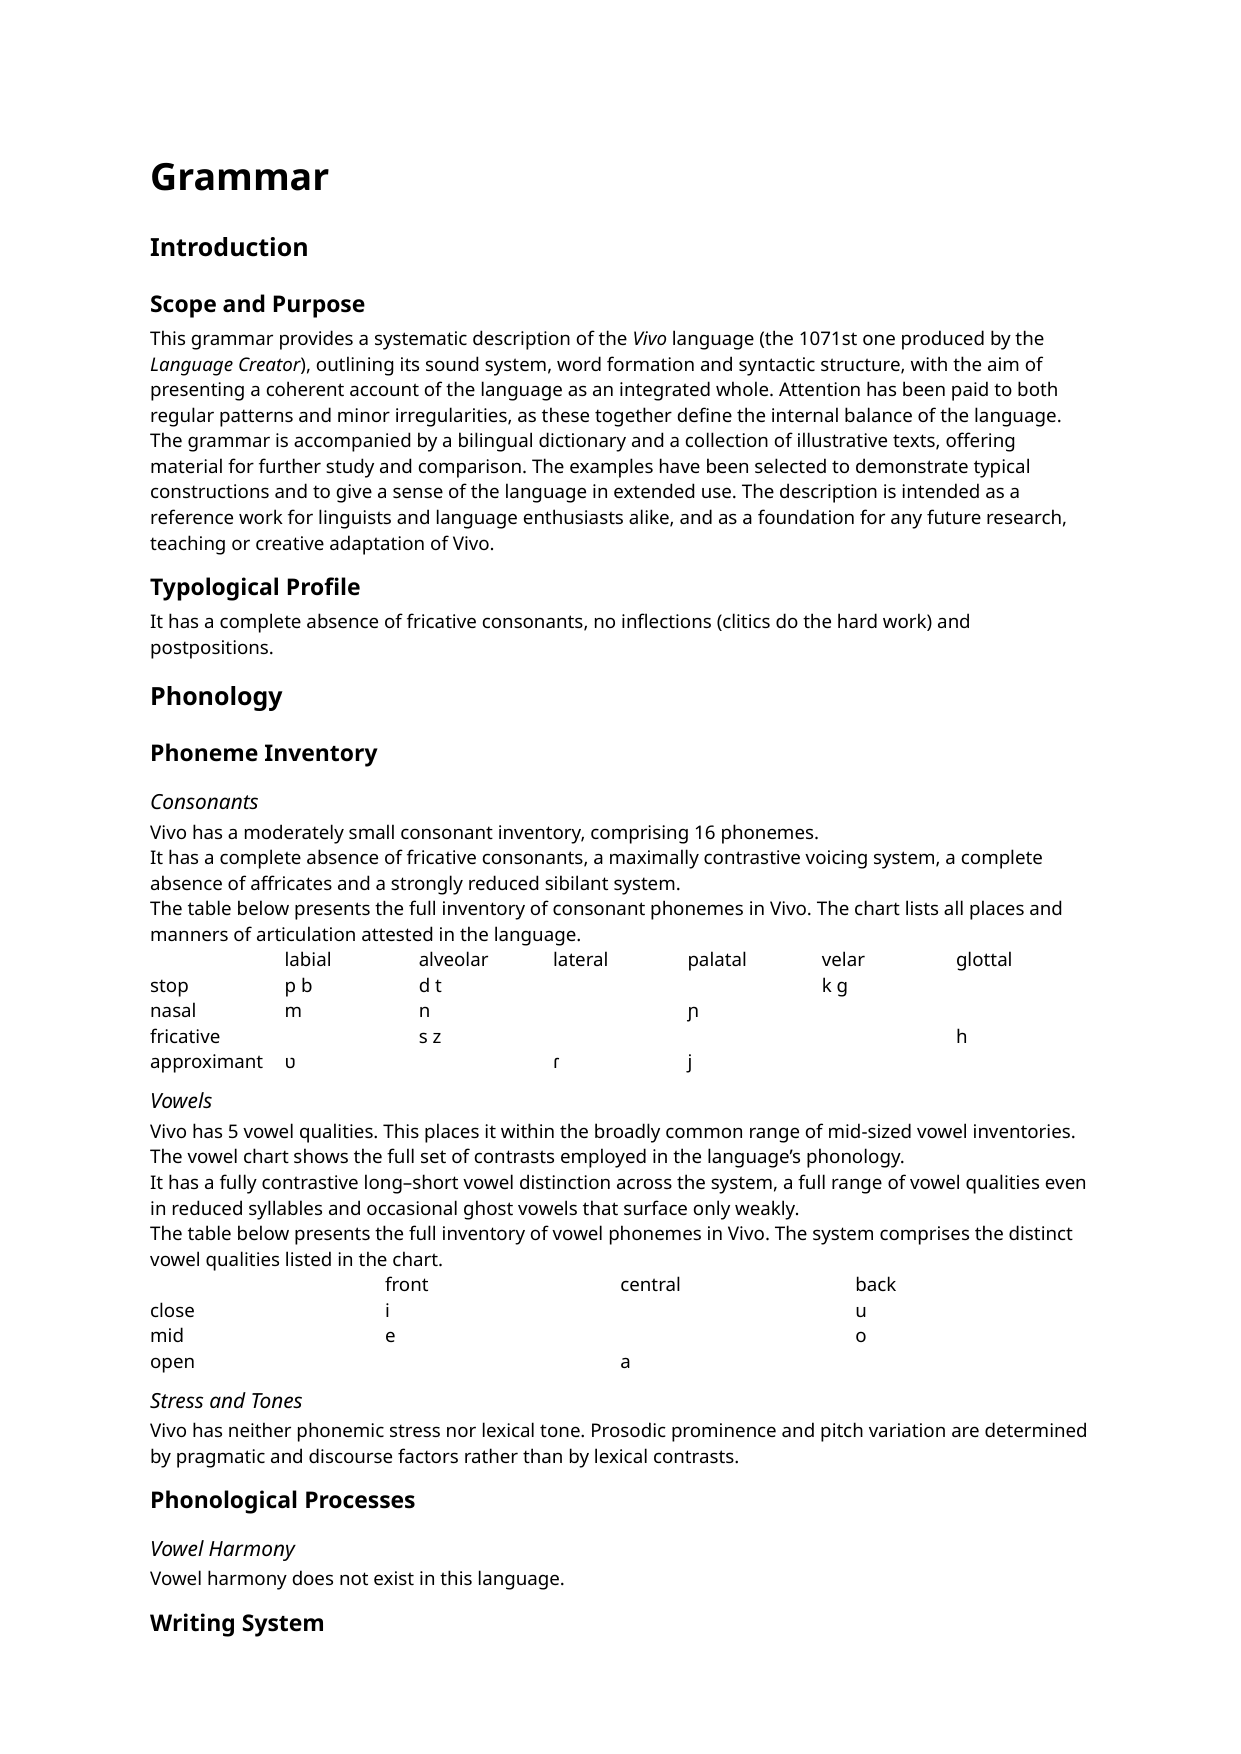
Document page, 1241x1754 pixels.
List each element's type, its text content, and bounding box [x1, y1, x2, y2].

subtitle Typological Profile [150, 571, 1090, 602]
table_cell n [419, 998, 553, 1023]
text It has a complete absence of fricative consonants, no inflections (clitics do the hard work) and postpositions. [150, 608, 1090, 659]
subtitle Stress and Tones [150, 1386, 1090, 1414]
table_cell [956, 998, 1090, 1023]
table_cell [553, 972, 687, 998]
table_cell d t [419, 972, 553, 998]
table_cell [855, 1348, 1090, 1373]
subtitle Vowels [150, 1087, 1090, 1115]
text The grammar is accompanied by a bilingual dictionary and a collection of illustrative texts, offering material for further study and comparison. The examples have been selected to demonstrate typical constructions and to give a sense of the language in extended use. The description is intended as a reference work for linguists and language enthusiasts alike, and as a foundation for any future research, teaching or creative adaptation of Vivo. [150, 428, 1090, 555]
table_cell [687, 972, 822, 998]
table_cell [284, 1023, 418, 1049]
table_header alveolar [419, 947, 553, 972]
table_cell p b [284, 972, 418, 998]
table_cell a [620, 1348, 855, 1373]
table_header labial [284, 947, 418, 972]
table_cell [956, 1049, 1090, 1074]
table_cell stop [150, 972, 284, 998]
table_cell ɾ [553, 1049, 687, 1074]
table_header back [855, 1271, 1090, 1297]
table_cell k ɡ [822, 972, 956, 998]
table_cell open [150, 1348, 385, 1373]
table_cell [553, 998, 687, 1023]
table_cell [822, 1049, 956, 1074]
subtitle Grammar [150, 150, 1090, 201]
table_cell h [956, 1023, 1090, 1049]
text Vivo has a moderately small consonant inventory, comprising 16 phonemes. [150, 819, 1090, 844]
table_header palatal [687, 947, 822, 972]
subtitle Consonants [150, 787, 1090, 816]
text It has a complete absence of fricative consonants, a maximally contrastive voicing system, a complete absence of affricates and a strongly reduced sibilant system. [150, 844, 1090, 896]
table_header [150, 1271, 385, 1297]
table_cell [956, 972, 1090, 998]
table_cell [620, 1323, 855, 1348]
table_cell [687, 1023, 822, 1049]
table_cell [822, 998, 956, 1023]
table_header lateral [553, 947, 687, 972]
table_cell i [385, 1297, 620, 1322]
table_header central [620, 1271, 855, 1297]
table_cell m [284, 998, 418, 1023]
table_cell mid [150, 1323, 385, 1348]
table_cell fricative [150, 1023, 284, 1049]
text Vowel harmony does not exist in this language. [150, 1566, 1090, 1591]
table_cell [620, 1297, 855, 1322]
table_cell e [385, 1323, 620, 1348]
table_cell ʋ [284, 1049, 418, 1074]
table_header glottal [956, 947, 1090, 972]
table_cell ɲ [687, 998, 822, 1023]
table_cell u [855, 1297, 1090, 1322]
text The table below presents the full inventory of vowel phonemes in Vivo. The system comprises the distinct vowel qualities listed in the chart. [150, 1220, 1090, 1271]
subtitle Vowel Harmony [150, 1534, 1090, 1563]
table_header [150, 947, 284, 972]
table_cell s z [419, 1023, 553, 1049]
text Vivo has neither phonemic stress nor lexical tone. Prosodic prominence and pitch variation are determined by pragmatic and discourse factors rather than by lexical contrasts. [150, 1417, 1090, 1468]
table_cell o [855, 1323, 1090, 1348]
subtitle Phonological Processes [150, 1484, 1090, 1515]
text Vivo has 5 vowel qualities. This places it within the broadly common range of mid-sized vowel inventories. The vowel chart shows the full set of contrasts employed in the language’s phonology. [150, 1118, 1090, 1169]
subtitle Phonology [150, 678, 1090, 712]
subtitle Writing System [150, 1607, 1090, 1638]
subtitle Scope and Purpose [150, 288, 1090, 319]
table_cell nasal [150, 998, 284, 1023]
table_cell approximant [150, 1049, 284, 1074]
table_header front [385, 1271, 620, 1297]
table_cell j [687, 1049, 822, 1074]
text The table below presents the full inventory of consonant phonemes in Vivo. The chart lists all places and manners of articulation attested in the language. [150, 896, 1090, 947]
text This grammar provides a systematic description of the Vivo language (the 1071st one produced by the Language Creator), outlining its sound system, word formation and syntactic structure, with the aim of presenting a coherent account of the language as an integrated whole. Attention has been paid to both regular patterns and minor irregularities, as these together define the internal balance of the language. [150, 326, 1090, 428]
table_cell [385, 1348, 620, 1373]
table_cell [822, 1023, 956, 1049]
table_cell [553, 1023, 687, 1049]
table_header velar [822, 947, 956, 972]
subtitle Introduction [150, 229, 1090, 263]
table_cell [419, 1049, 553, 1074]
subtitle Phoneme Inventory [150, 737, 1090, 769]
text It has a fully contrastive long–short vowel distinction across the system, a full range of vowel qualities even in reduced syllables and occasional ghost vowels that surface only weakly. [150, 1169, 1090, 1220]
table_cell close [150, 1297, 385, 1322]
